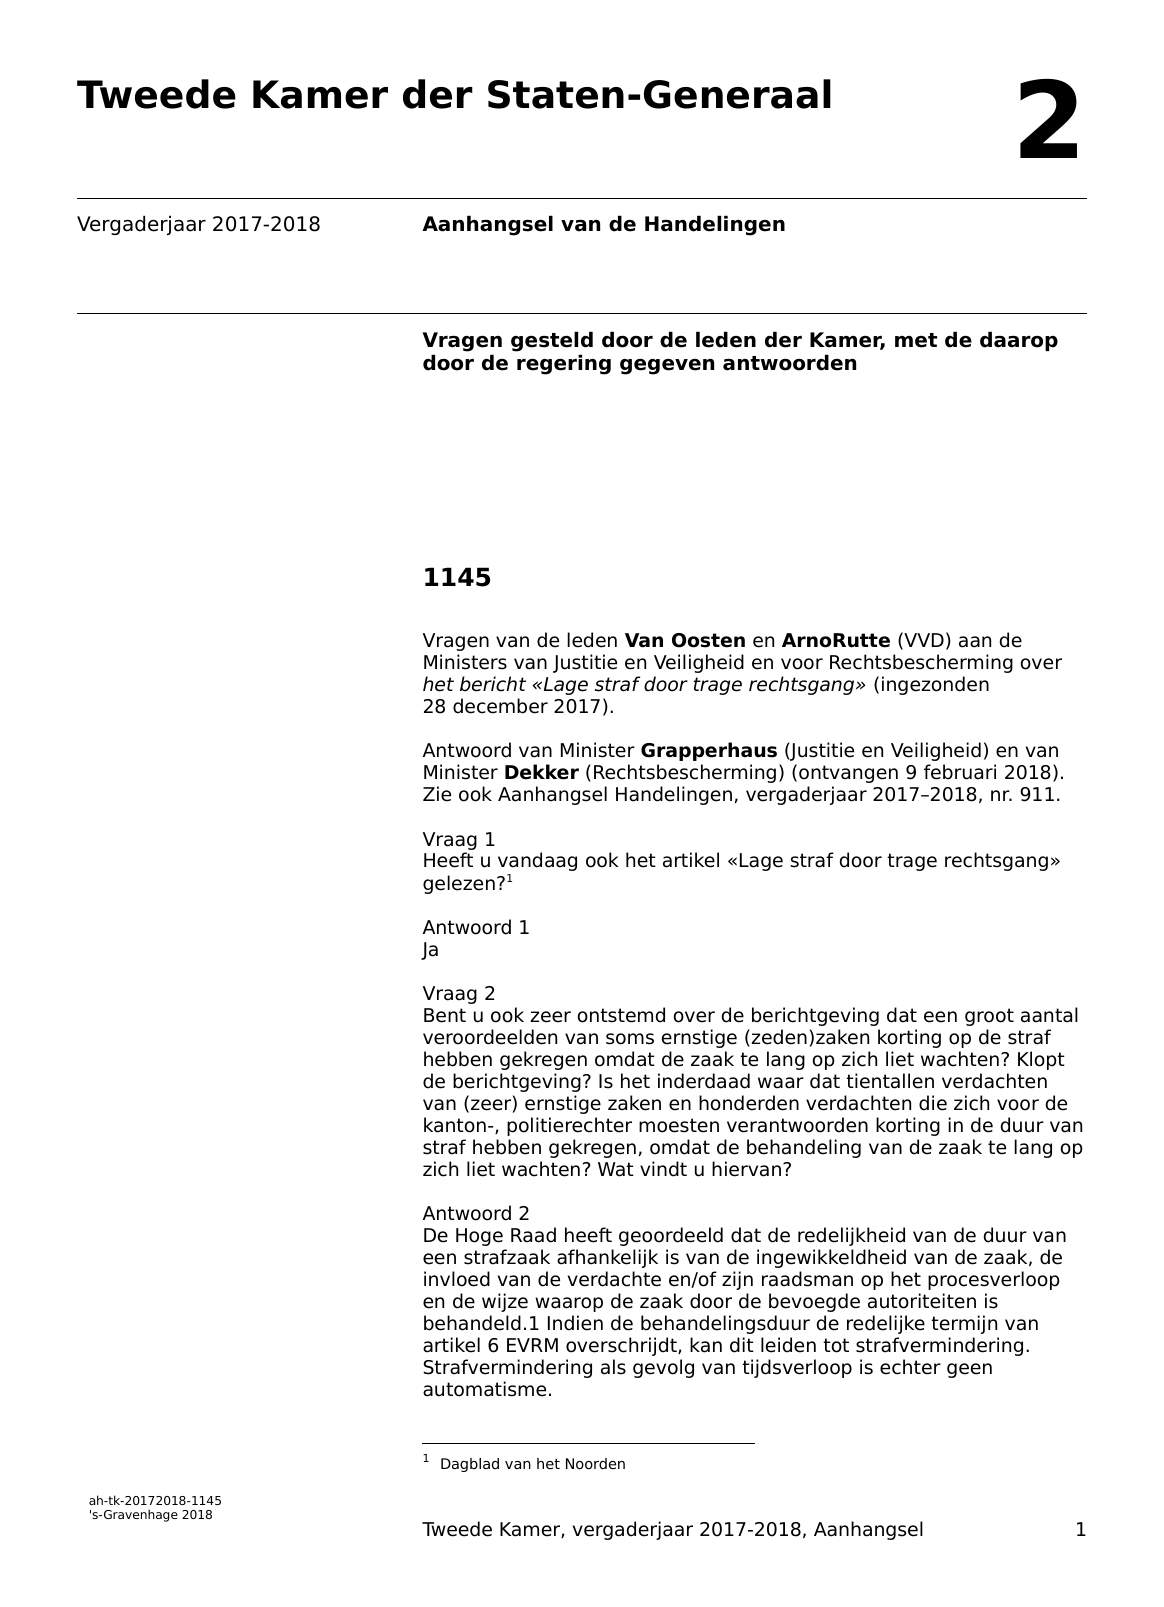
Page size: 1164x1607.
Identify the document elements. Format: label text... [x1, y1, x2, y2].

table_cell Vergaderjaar 2017-2018 [77, 199, 422, 313]
text Dagblad van het Noorden [422, 1452, 1087, 1474]
text Antwoord 1 [422, 917, 1087, 938]
table_cell Vragen gesteld door de leden der Kamer, met de daarop door de regering gegeven antwoorden [422, 314, 1087, 375]
text Bent u ook zeer ontstemd over de berichtgeving dat een groot aantal veroordeelden van soms ernstige (zeden)zaken korting op de straf hebben gekregen omdat de zaak te lang op zich liet wachten? Klopt de berichtgeving? Is het inderdaad waar dat tientallen verdachten van (zeer) ernstige zaken en honderden verdachten die zich voor de kanton-, politierechter moesten verantwoorden korting in de duur van straf hebben gekregen, omdat de behandeling van de zaak te lang op zich liet wachten? Wat vindt u hiervan? [422, 1005, 1087, 1181]
text ah-tk-20172018-1145 [88, 1494, 323, 1508]
text Ja [422, 938, 1087, 961]
table_header Tweede Kamer der Staten-Generaal [77, 59, 886, 198]
text Heeft u vandaag ook het artikel «Lage straf door trage rechtsgang» gelezen? [422, 850, 1087, 894]
text Antwoord 2 [422, 1203, 1087, 1225]
text Vragen van de leden Van Oosten en ArnoRutte (VVD) aan de Ministers van Justitie en Veiligheid en voor Rechtsbescherming over het bericht «Lage straf door trage rechtsgang» (ingezonden 28 december 2017). [422, 630, 1087, 718]
text De Hoge Raad heeft geoordeeld dat de redelijkheid van de duur van een strafzaak afhankelijk is van de ingewikkeldheid van de zaak, de invloed van de verdachte en/of zijn raadsman op het procesverloop en de wijze waarop de zaak door de bevoegde autoriteiten is behandeld.1 Indien de behandelingsduur de redelijke termijn van artikel 6 EVRM overschrijdt, kan dit leiden tot strafvermindering. Strafvermindering als gevolg van tijdsverloop is echter geen automatisme. [422, 1225, 1087, 1401]
table_header 2 [886, 59, 1087, 198]
text Antwoord van Minister Grapperhaus (Justitie en Veiligheid) en van Minister Dekker (Rechtsbescherming) (ontvangen 9 februari 2018). Zie ook Aanhangsel Handelingen, vergaderjaar 2017–2018, nr. 911. [422, 740, 1087, 806]
text Vraag 2 [422, 983, 1087, 1005]
table_cell Aanhangsel van de Handelingen [422, 199, 1087, 313]
text 's-Gravenhage 2018 [88, 1508, 323, 1522]
text Vraag 1 [422, 828, 1087, 850]
table_cell [77, 314, 422, 375]
text 1145 [422, 563, 1087, 592]
